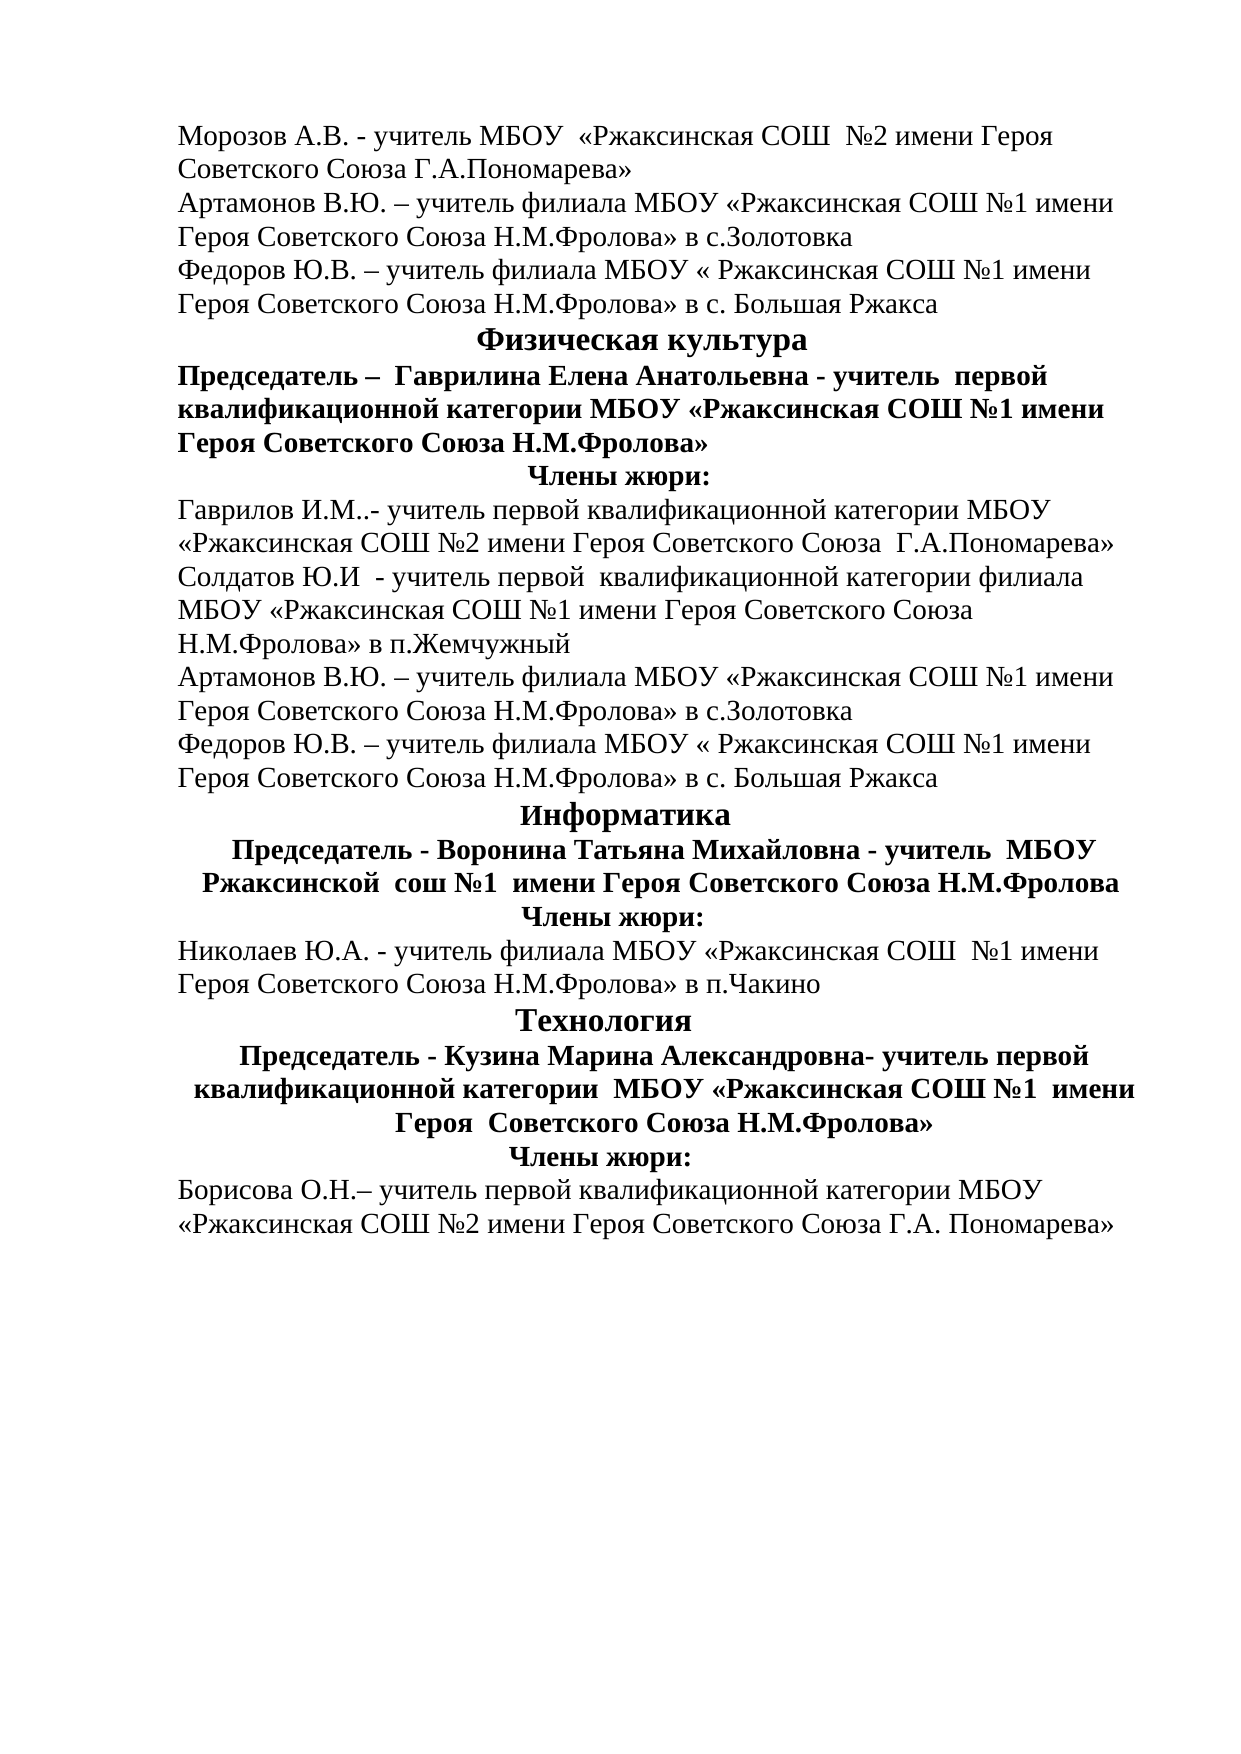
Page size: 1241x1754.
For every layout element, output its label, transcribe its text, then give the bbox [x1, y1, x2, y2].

text Председатель – Гаврилина Елена Анатольевна - учитель первой квалификационной категории МБОУ «Ржаксинская СОШ №1 имени Героя Советского Союза Н.М.Фролова» [177, 358, 1152, 458]
text Члены жюри: [177, 1139, 1152, 1172]
text Борисова О.Н.– учитель первой квалификационной категории МБОУ «Ржаксинская СОШ №2 имени Героя Советского Союза Г.А. Пономарева» [177, 1172, 1152, 1239]
text Федоров Ю.В. – учитель филиала МБОУ « Ржаксинская СОШ №1 имени Героя Советского Союза Н.М.Фролова» в с. Большая Ржакса [177, 252, 1152, 319]
text Информатика [177, 794, 1152, 832]
text Артамонов В.Ю. – учитель филиала МБОУ «Ржаксинская СОШ №1 имени Героя Советского Союза Н.М.Фролова» в с.Золотовка [177, 185, 1152, 252]
text Председатель - Кузина Марина Александровна- учитель первой квалификационной категории МБОУ «Ржаксинская СОШ №1 имени Героя Советского Союза Н.М.Фролова» [177, 1038, 1152, 1139]
text Гаврилов И.М..- учитель первой квалификационной категории МБОУ «Ржаксинская СОШ №2 имени Героя Советского Союза Г.А.Пономарева» [177, 492, 1152, 559]
text Физическая культура [177, 319, 1152, 358]
text Николаев Ю.А. - учитель филиала МБОУ «Ржаксинская СОШ №1 имени Героя Советского Союза Н.М.Фролова» в п.Чакино [177, 933, 1152, 1000]
text Председатель - Воронина Татьяна Михайловна - учитель МБОУ Ржаксинской сош №1 имени Героя Советского Союза Н.М.Фролова [177, 832, 1152, 899]
text Солдатов Ю.И - учитель первой квалификационной категории филиала МБОУ «Ржаксинская СОШ №1 имени Героя Советского Союза Н.М.Фролова» в п.Жемчужный [177, 559, 1152, 659]
text Морозов А.В. - учитель МБОУ «Ржаксинская СОШ №2 имени Героя Советского Союза Г.А.Пономарева» [177, 118, 1152, 185]
text Члены жюри: [177, 899, 1152, 933]
text Члены жюри: [177, 458, 1152, 492]
text Федоров Ю.В. – учитель филиала МБОУ « Ржаксинская СОШ №1 имени Героя Советского Союза Н.М.Фролова» в с. Большая Ржакса [177, 727, 1152, 794]
text Технология [177, 1000, 1152, 1038]
text Артамонов В.Ю. – учитель филиала МБОУ «Ржаксинская СОШ №1 имени Героя Советского Союза Н.М.Фролова» в с.Золотовка [177, 659, 1152, 727]
